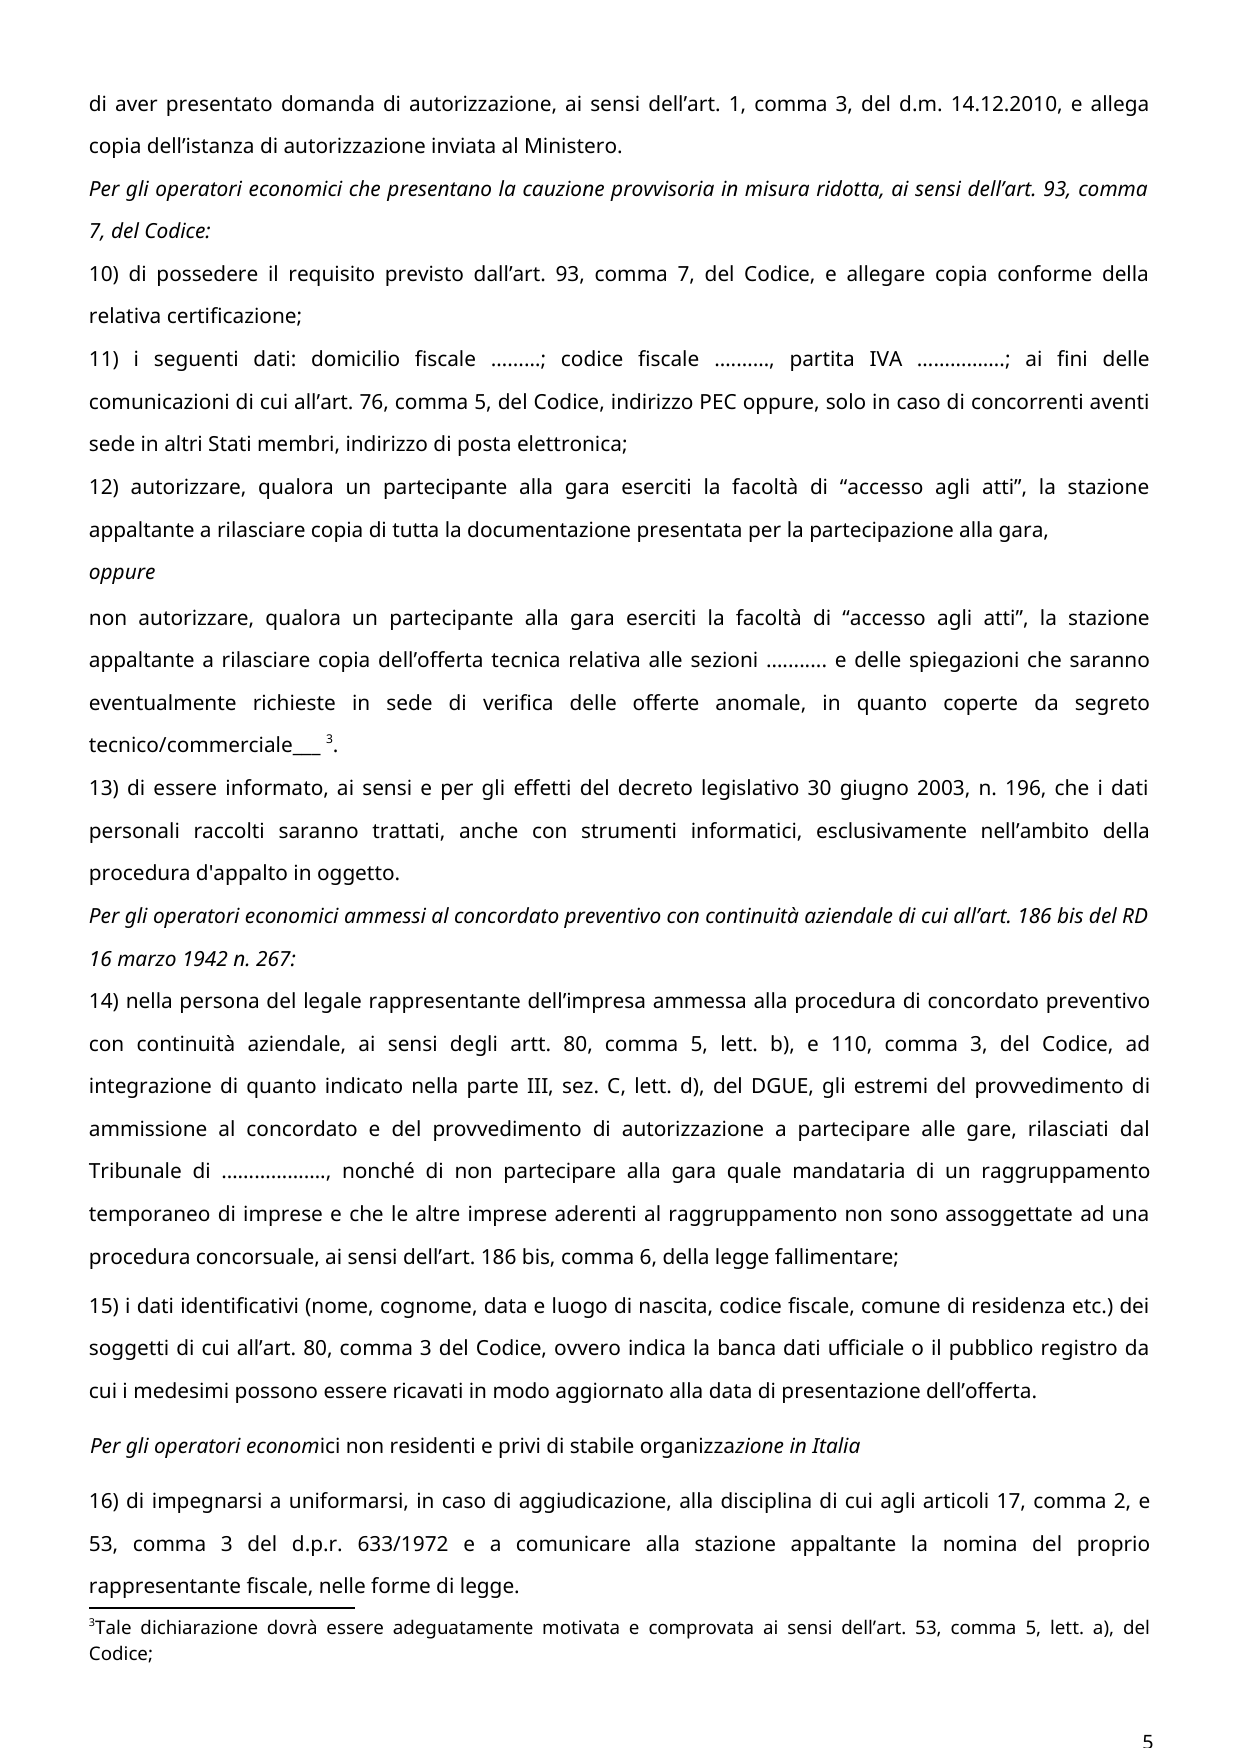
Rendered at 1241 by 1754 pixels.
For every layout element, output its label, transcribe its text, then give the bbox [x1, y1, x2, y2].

text Per gli operatori economici ammessi al concordato preventivo con continuità aziendale di cui all’art. 186 bis del RD 16 marzo 1942 n. 267: [89, 901, 1152, 972]
text Per gli operatori economici che presentano la cauzione provvisoria in misura ridotta, ai sensi dell’art. 93, comma 7, del Codice: [89, 174, 1152, 245]
text oppure [89, 557, 1152, 586]
text di aver presentato domanda di autorizzazione, ai sensi dell’art. 1, comma 3, del d.m. 14.12.2010, e allega copia dell’istanza di autorizzazione inviata al Ministero. [89, 89, 1152, 160]
text 12) autorizzare, qualora un partecipante alla gara eserciti la facoltà di “accesso agli atti”, la stazione appaltante a rilasciare copia di tutta la documentazione presentata per la partecipazione alla gara, [89, 472, 1152, 543]
text 14) nella persona del legale rappresentante dell’impresa ammessa alla procedura di concordato preventivo con continuità aziendale, ai sensi degli artt. 80, comma 5, lett. b), e 110, comma 3, del Codice, ad integrazione di quanto indicato nella parte III, sez. C, lett. d), del DGUE, gli estremi del provvedimento di ammissione al concordato e del provvedimento di autorizzazione a partecipare alle gare, rilasciati dal Tribunale di ………………., nonché di non partecipare alla gara quale mandataria di un raggruppamento temporaneo di imprese e che le altre imprese aderenti al raggruppamento non sono assoggettate ad una procedura concorsuale, ai sensi dell’art. 186 bis, comma 6, della legge fallimentare; [89, 986, 1152, 1270]
text 13) di essere informato, ai sensi e per gli effetti del decreto legislativo 30 giugno 2003, n. 196, che i dati personali raccolti saranno trattati, anche con strumenti informatici, esclusivamente nell’ambito della procedura d'appalto in oggetto. [89, 773, 1152, 887]
text Tale dichiarazione dovrà essere adeguatamente motivata e comprovata ai sensi dell’art. 53, comma 5, lett. a), del Codice; [89, 1614, 1152, 1665]
list 15) i dati identificativi (nome, cognome, data e luogo di nascita, codice fiscale, comune di residenza etc.) dei soggetti di cui all’art. 80, comma 3 del Codice, ovvero indica la banca dati ufficiale o il pubblico registro da cui i medesimi possono essere ricavati in modo aggiornato alla data di presentazione dell’offerta. [89, 1291, 1152, 1404]
text non autorizzare, qualora un partecipante alla gara eserciti la facoltà di “accesso agli atti”, la stazione appaltante a rilasciare copia dell’offerta tecnica relativa alle sezioni …........ e delle spiegazioni che saranno eventualmente richieste in sede di verifica delle offerte anomale, in quanto coperte da segreto tecnico/commerciale___ . [89, 603, 1152, 759]
text 11) i seguenti dati: domicilio fiscale …...…; codice fiscale ….……, partita IVA …………….; ai fini delle comunicazioni di cui all’art. 76, comma 5, del Codice, indirizzo PEC oppure, solo in caso di concorrenti aventi sede in altri Stati membri, indirizzo di posta elettronica; [89, 344, 1152, 458]
list 16) di impegnarsi a uniformarsi, in caso di aggiudicazione, alla disciplina di cui agli articoli 17, comma 2, e 53, comma 3 del d.p.r. 633/1972 e a comunicare alla stazione appaltante la nomina del proprio rappresentante fiscale, nelle forme di legge. [89, 1486, 1152, 1600]
list Per gli operatori economici non residenti e privi di stabile organizzazione in Italia [90, 1431, 1152, 1459]
text 10) di possedere il requisito previsto dall’art. 93, comma 7, del Codice, e allegare copia conforme della relativa certificazione; [89, 259, 1152, 330]
